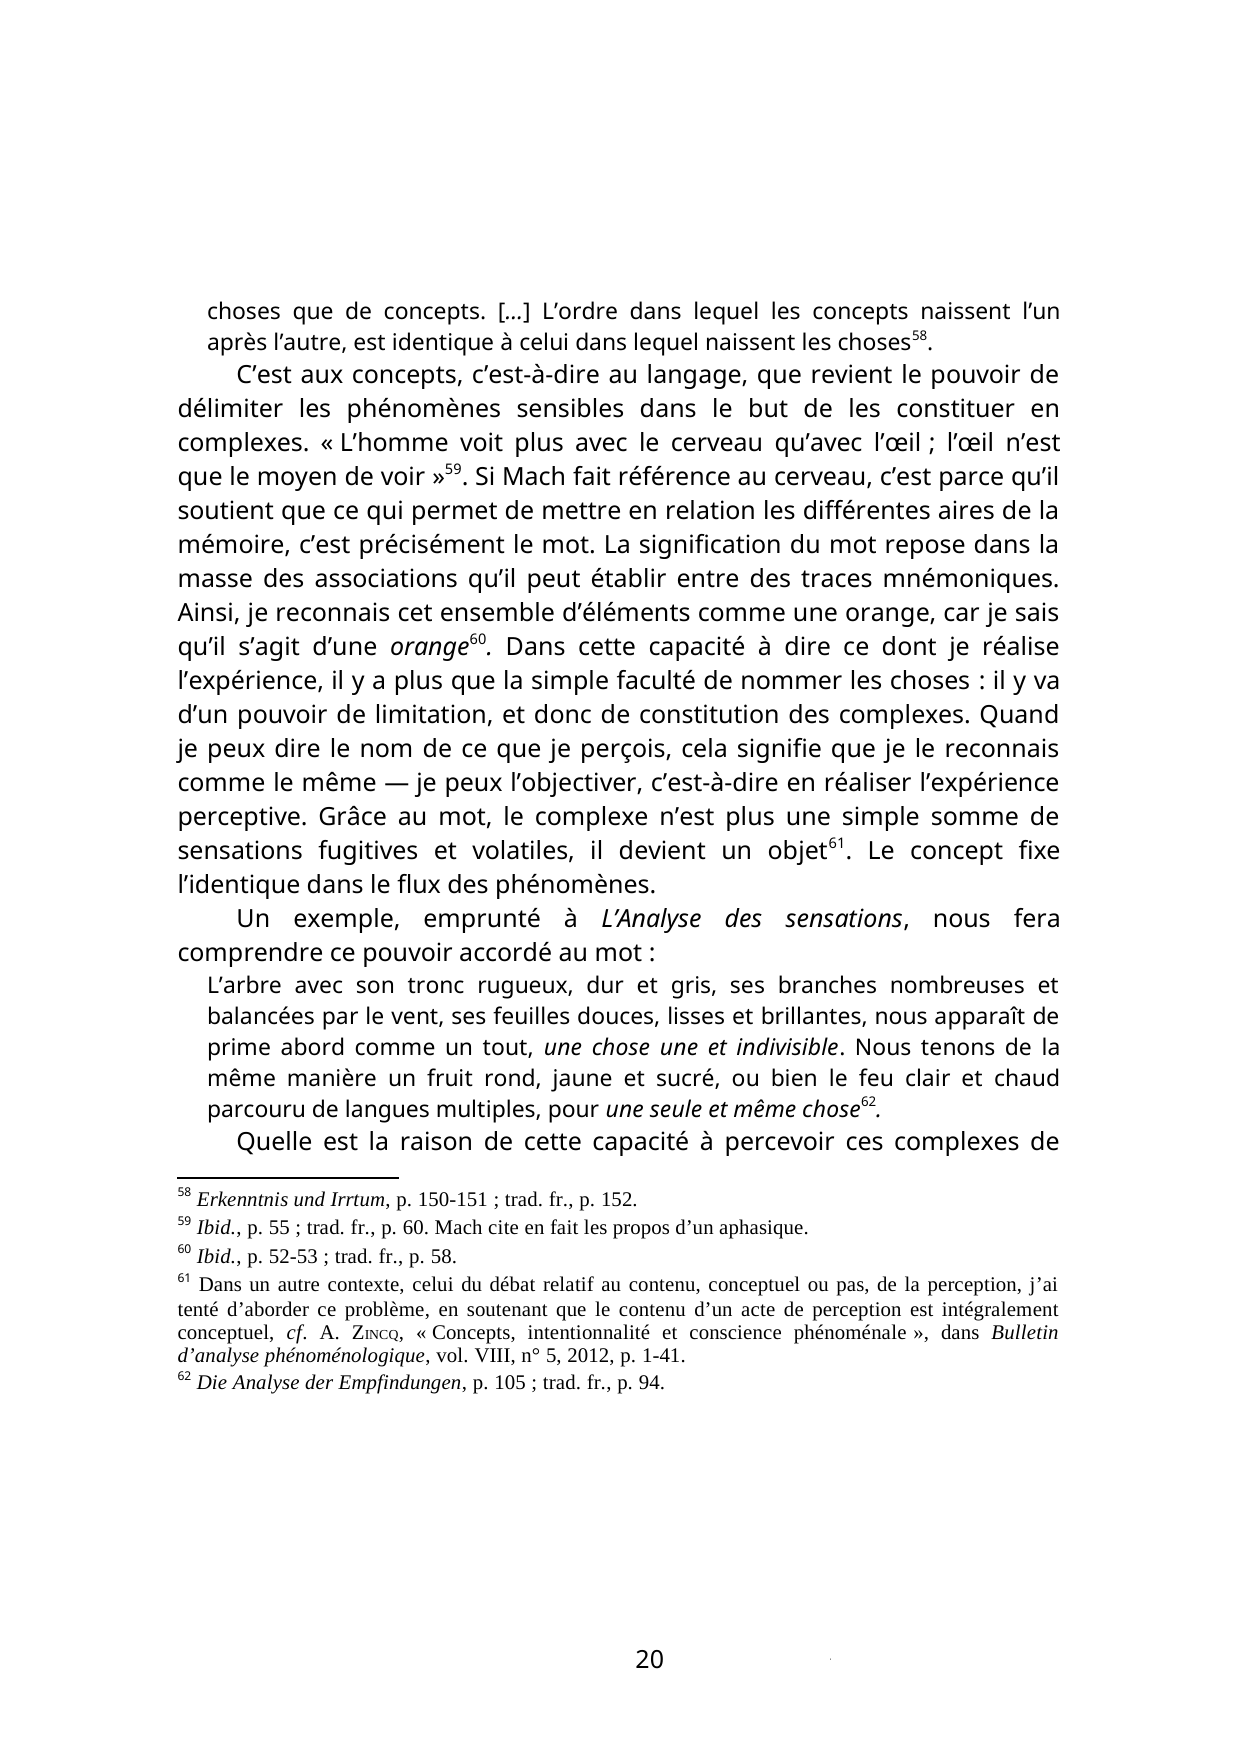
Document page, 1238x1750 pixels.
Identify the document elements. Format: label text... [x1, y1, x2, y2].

text Un exemple, emprunté à L’Analyse des sensations, nous fera comprendre ce pouvoir accordé au mot : [177, 901, 1061, 969]
text Ibid., p. 55 ; trad. fr., p. 60. Mach cite en fait les propos d’un aphasique. [177, 1212, 1061, 1241]
text Quelle est la raison de cette capacité à percevoir ces complexes de [177, 1124, 1061, 1158]
text C’est aux concepts, c’est-à-dire au langage, que revient le pouvoir de délimiter les phénomènes sensibles dans le but de les constituer en complexes. « L’homme voit plus avec le cerveau qu’avec l’œil ; l’œil n’est que le moyen de voir ». Si Mach fait référence au cerveau, c’est parce qu’il soutient que ce qui permet de mettre en relation les différentes aires de la mémoire, c’est précisément le mot. La signification du mot repose dans la masse des associations qu’il peut établir entre des traces mnémoniques. Ainsi, je reconnais cet ensemble d’éléments comme une orange, car je sais qu’il s’agit d’une orange. Dans cette capacité à dire ce dont je réalise l’expérience, il y a plus que la simple faculté de nommer les choses : il y va d’un pouvoir de limitation, et donc de constitution des complexes. Quand je peux dire le nom de ce que je perçois, cela signifie que je le reconnais comme le même — je peux l’objectiver, c’est-à-dire en réaliser l’expérience perceptive. Grâce au mot, le complexe n’est plus une simple somme de sensations fugitives et volatiles, il devient un objet. Le concept fixe l’identique dans le flux des phénomènes. [177, 357, 1061, 901]
text Erkenntnis und Irrtum, p. 150-151 ; trad. fr., p. 152. [177, 1184, 1061, 1212]
text L’arbre avec son tronc rugueux, dur et gris, ses branches nombreuses et balancées par le vent, ses feuilles douces, lisses et brillantes, nous apparaît de prime abord comme un tout, une chose une et indivisible. Nous tenons de la même manière un fruit rond, jaune et sucré, ou bien le feu clair et chaud parcouru de langues multiples, pour une seule et même chose. [207, 969, 1061, 1124]
text Dans un autre contexte, celui du débat relatif au contenu, conceptuel ou pas, de la perception, j’ai tenté d’aborder ce problème, en soutenant que le contenu d’un acte de perception est intégralement conceptuel, cf. A. Zincq, « Concepts, intentionnalité et conscience phénoménale », dans Bulletin d’analyse phénoménologique, vol. VIII, n° 5, 2012, p. 1-41. [177, 1269, 1061, 1367]
text Die Analyse der Empfindungen, p. 105 ; trad. fr., p. 94. [177, 1367, 1061, 1395]
text Ibid., p. 52-53 ; trad. fr., p. 58. [177, 1241, 1061, 1269]
text choses que de concepts. […] L’ordre dans lequel les concepts naissent l’un après l’autre, est identique à celui dans lequel naissent les choses. [207, 295, 1061, 357]
